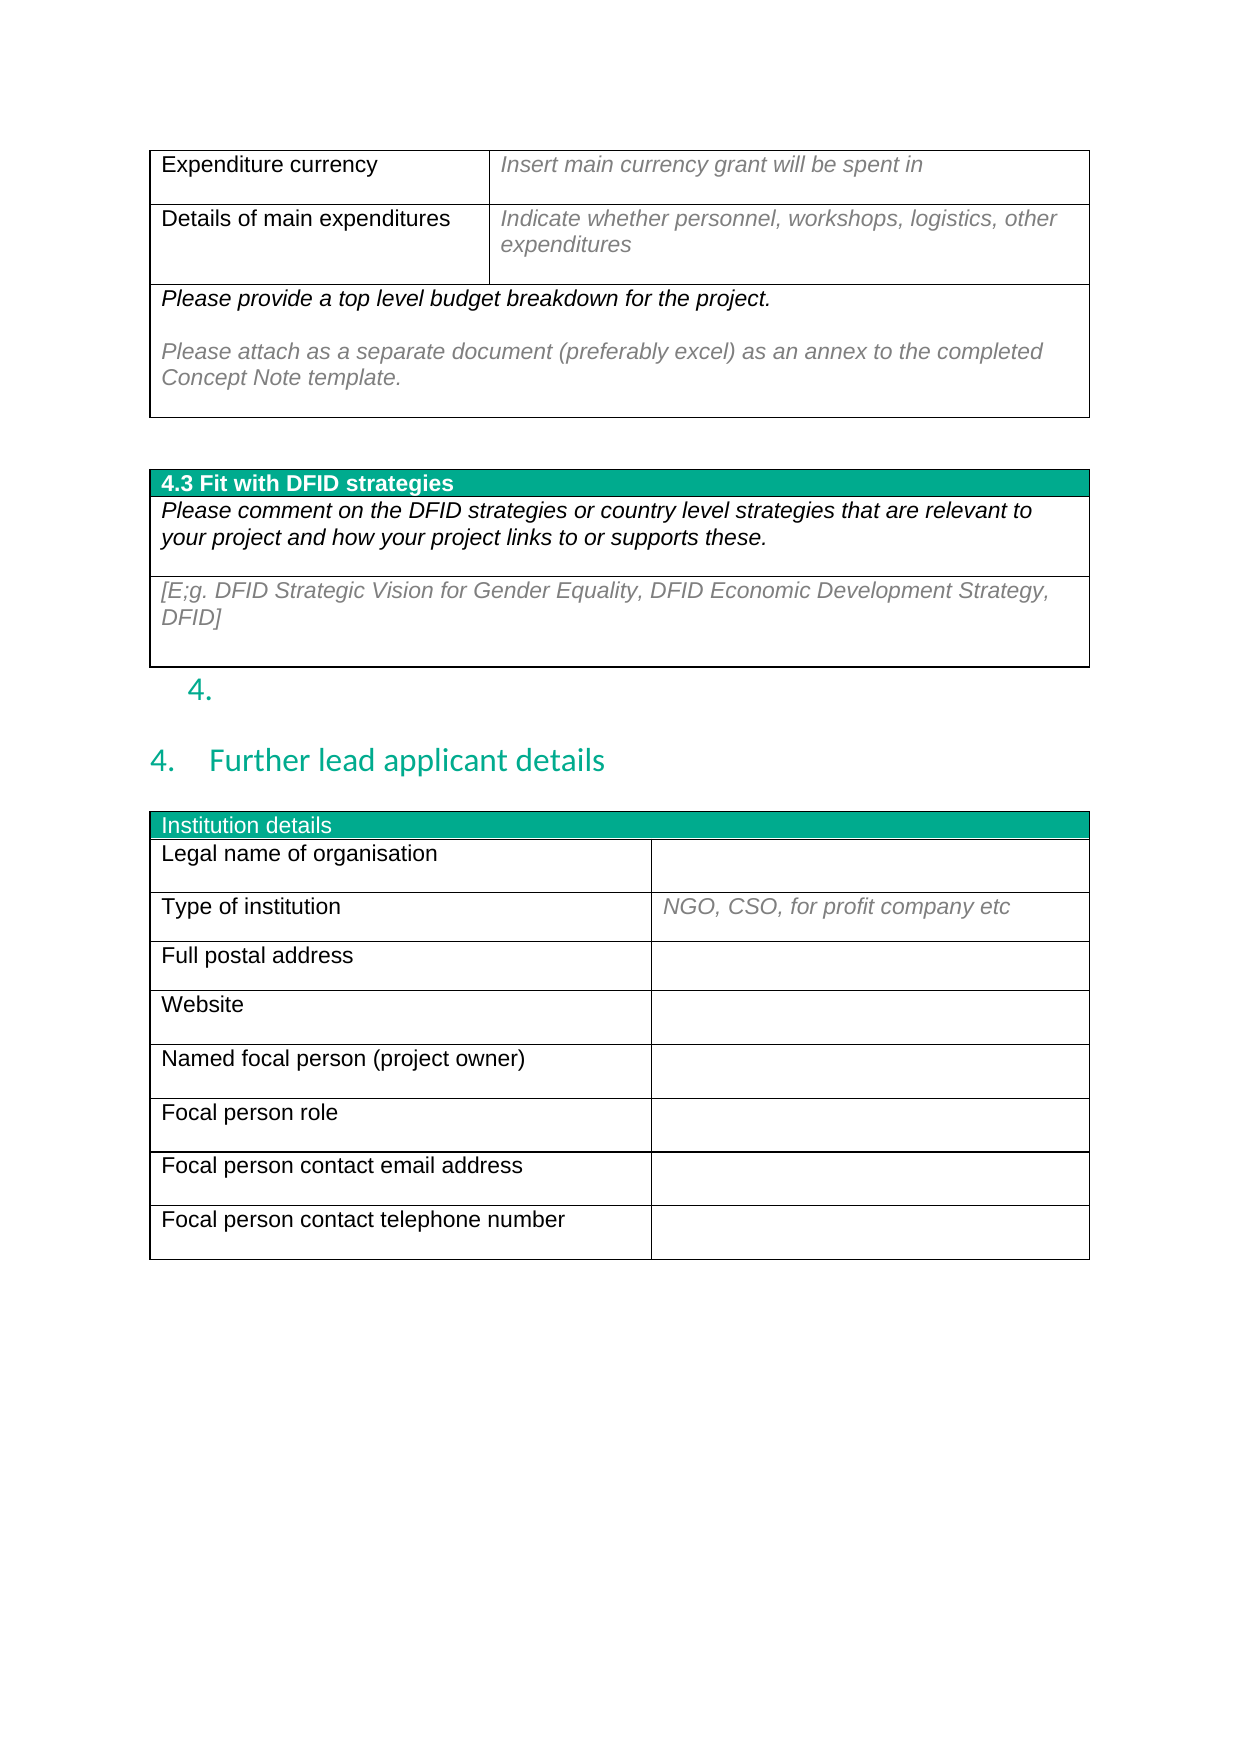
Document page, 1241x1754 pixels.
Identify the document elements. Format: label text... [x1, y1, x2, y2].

table_cell Expenditure currency [151, 151, 489, 204]
table_cell Legal name of organisation [151, 840, 651, 892]
table_cell Details of main expenditures [151, 205, 489, 284]
table_cell [652, 1153, 1089, 1205]
table_cell Focal person contact email address [151, 1153, 651, 1205]
table_cell Website [151, 991, 651, 1044]
table_cell [652, 1045, 1089, 1098]
table_cell [652, 1099, 1089, 1151]
table_cell Please comment on the DFID strategies or country level strategies that are relevant to your project and how your project links to or supports these. [151, 497, 1089, 576]
table_cell Named focal person (project owner) [151, 1045, 651, 1098]
table_cell Focal person contact telephone number [151, 1206, 651, 1259]
table_cell [652, 840, 1089, 892]
table_cell [652, 1206, 1089, 1259]
table_cell Focal person role [151, 1099, 651, 1151]
table_cell Indicate whether personnel, workshops, logistics, other expenditures [490, 205, 1089, 284]
list Further lead applicant details [150, 739, 1090, 780]
table_cell Full postal address [151, 942, 651, 990]
table_cell [E;g. DFID Strategic Vision for Gender Equality, DFID Economic Development Strategy, DFID] [151, 577, 1089, 666]
table_cell Insert main currency grant will be spent in [490, 151, 1089, 204]
table_cell NGO, CSO, for profit company etc [652, 893, 1089, 941]
table_header Institution details [151, 812, 1089, 838]
table_cell Please provide a top level budget breakdown for the project. Please attach as a separate document (preferably excel) as an annex to the completed Concept Note template. [151, 285, 1089, 417]
table_cell [652, 991, 1089, 1044]
table_header 4.3 Fit with DFID strategies [151, 470, 1089, 496]
table_cell Type of institution [151, 893, 651, 941]
table_cell [652, 942, 1089, 990]
